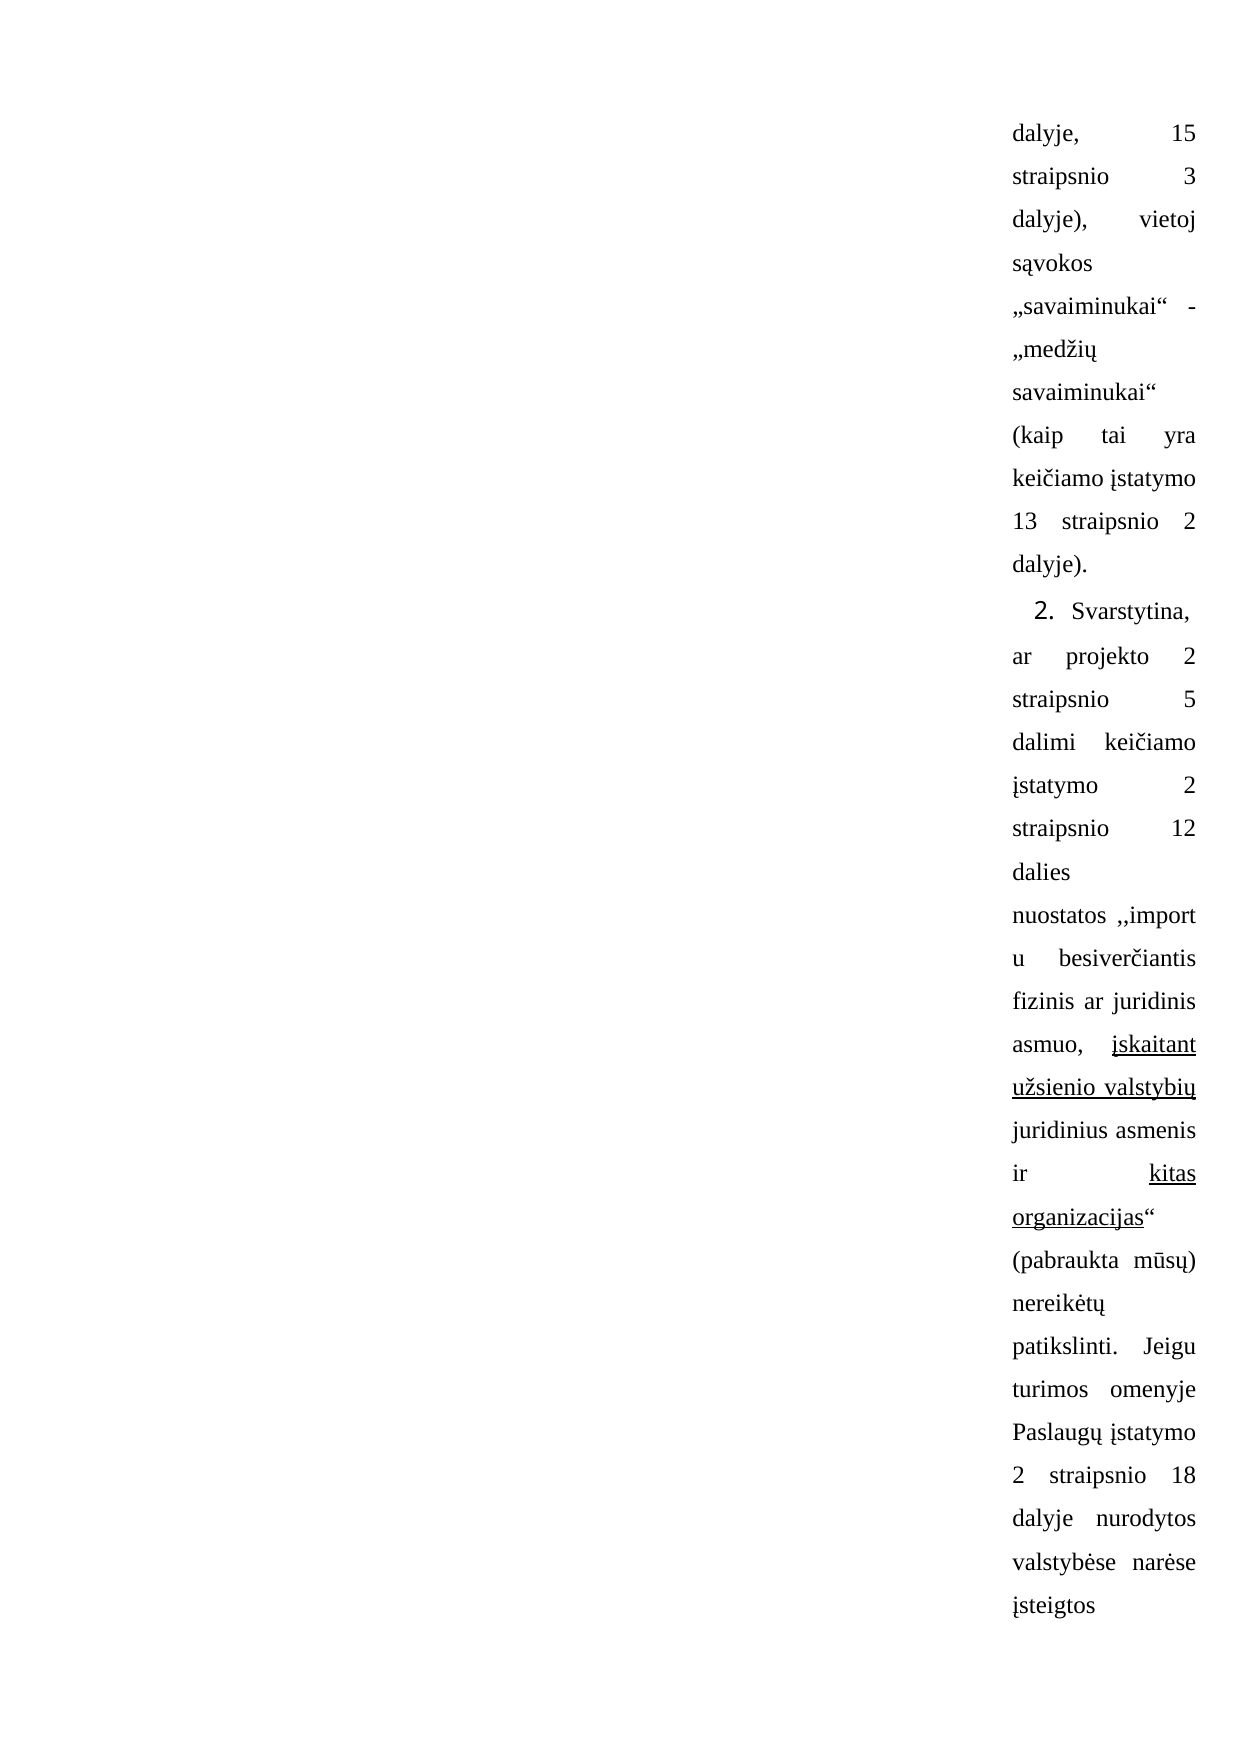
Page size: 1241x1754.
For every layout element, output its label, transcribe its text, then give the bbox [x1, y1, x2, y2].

list dalyje, 15 straipsnio 3 dalyje), vietoj sąvokos „savaiminukai“ - „medžių savaiminukai“ (kaip tai yra keičiamo įstatymo 13 straipsnio 2 dalyje). [974, 118, 1196, 578]
list Svarstytina, ar projekto 2 straipsnio 5 dalimi keičiamo įstatymo 2 straipsnio 12 dalies nuostatos ,,importu besiverčiantis fizinis ar juridinis asmuo, įskaitant užsienio valstybių juridinius asmenis ir kitas organizacijas“ (pabraukta mūsų) nereikėtų patikslinti. Jeigu turimos omenyje Paslaugų įstatymo 2 straipsnio 18 dalyje nurodytos valstybėse narėse įsteigtos [974, 593, 1196, 1618]
